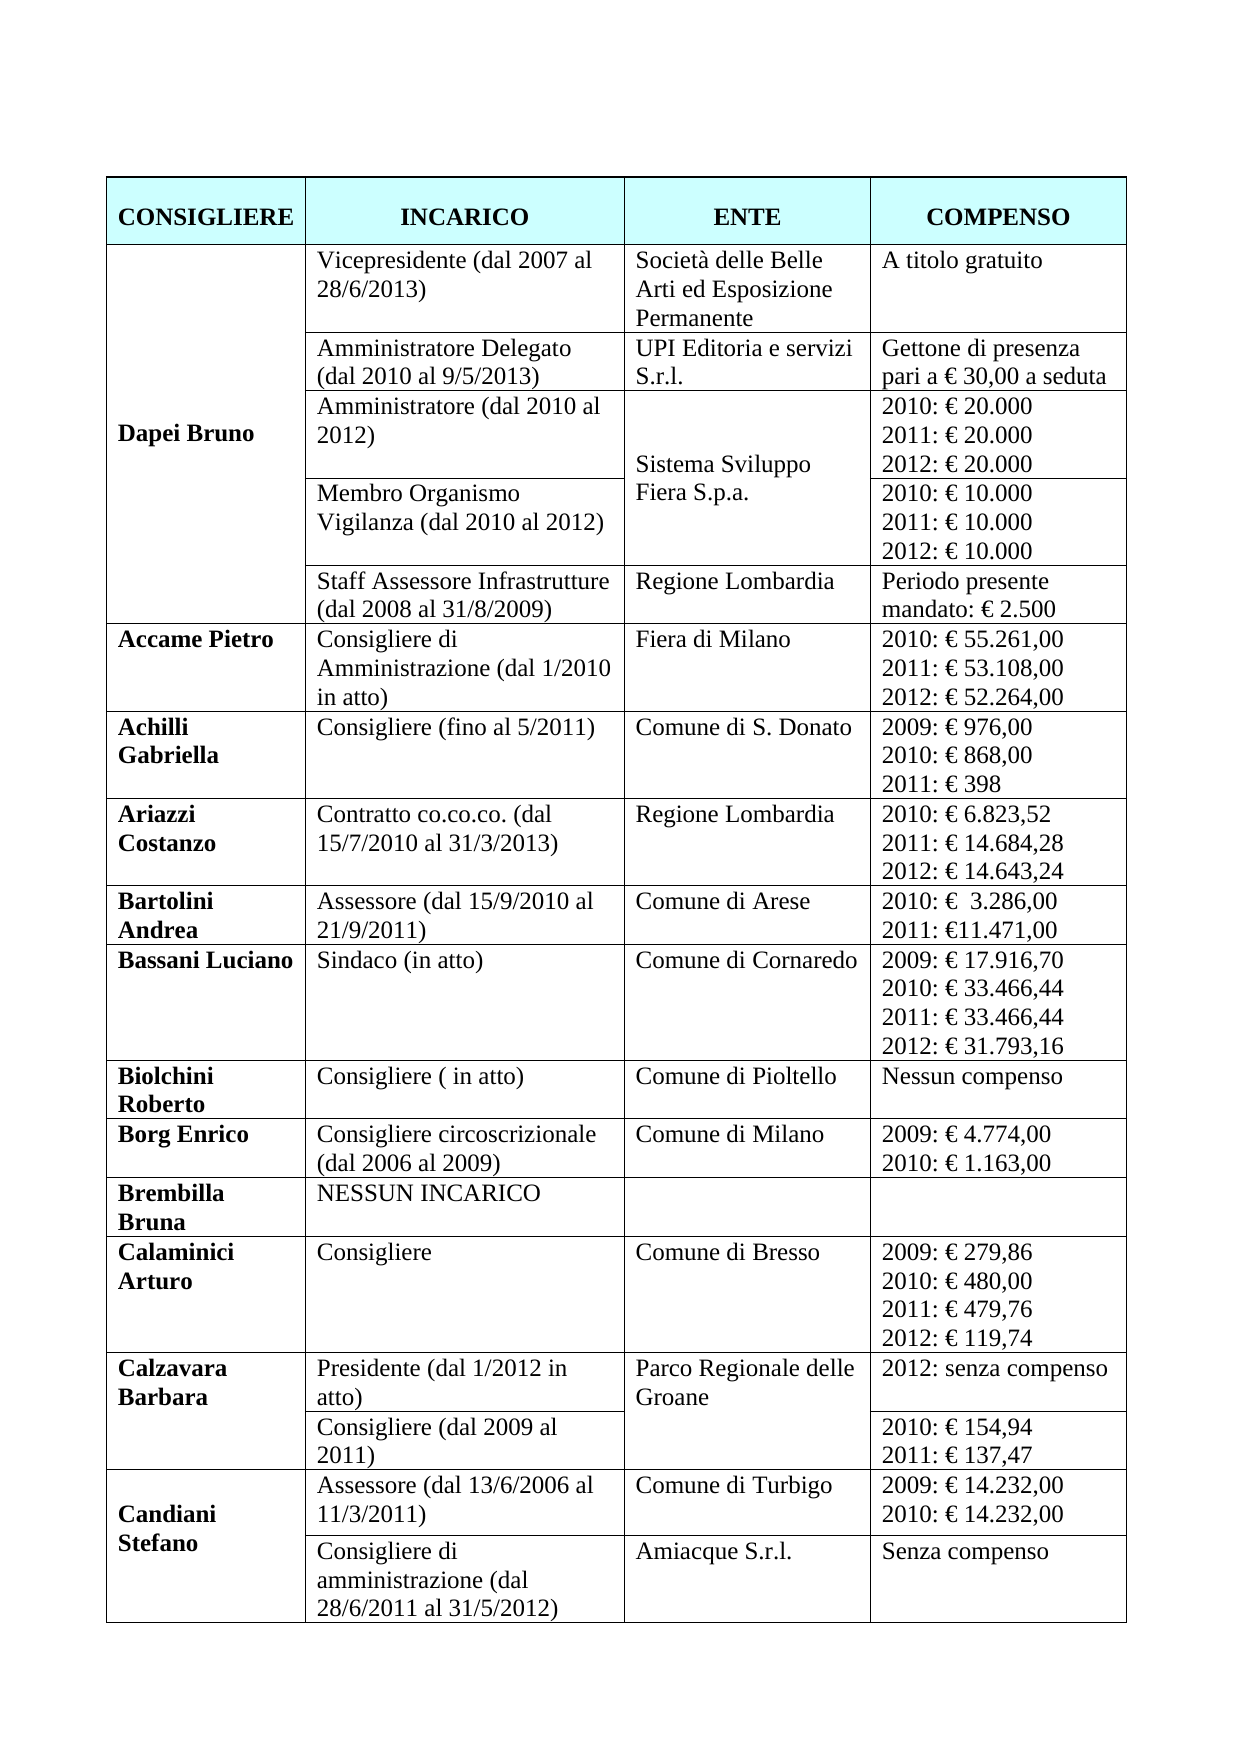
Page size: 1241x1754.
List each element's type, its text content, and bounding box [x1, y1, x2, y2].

table_header CONSIGLIERE [107, 178, 305, 244]
table_cell Comune di Bresso [625, 1237, 870, 1352]
table_cell Accame Pietro [107, 624, 305, 711]
table_cell Borg Enrico [107, 1119, 305, 1177]
table_cell Achilli Gabriella [107, 712, 305, 798]
table_header INCARICO [306, 178, 624, 244]
table_cell Membro Organismo Vigilanza (dal 2010 al 2012) [306, 479, 624, 565]
table_cell Società delle Belle Arti ed Esposizione Permanente [625, 245, 870, 332]
table_cell Nessun compenso [871, 1061, 1126, 1118]
table_cell Periodo presente mandato: € 2.500 [871, 566, 1126, 623]
table_cell Consigliere ( in atto) [306, 1061, 624, 1118]
table_cell 2010: € 55.261,00 2011: € 53.108,00 2012: € 52.264,00 [871, 624, 1126, 711]
table_cell 2009: € 976,00 2010: € 868,00 2011: € 398 [871, 712, 1126, 798]
table_cell Comune di Pioltello [625, 1061, 870, 1118]
table_cell [871, 1178, 1126, 1236]
table_cell Ariazzi Costanzo [107, 799, 305, 885]
table_cell 2010: € 10.000 2011: € 10.000 2012: € 10.000 [871, 479, 1126, 565]
table_cell Consigliere (fino al 5/2011) [306, 712, 624, 798]
table_cell 2010: € 3.286,00 2011: €11.471,00 [871, 886, 1126, 944]
table_cell Contratto co.co.co. (dal 15/7/2010 al 31/3/2013) [306, 799, 624, 885]
table_cell Comune di Turbigo [625, 1470, 870, 1535]
table_cell Bassani Luciano [107, 945, 305, 1060]
table_header COMPENSO [871, 178, 1126, 244]
table_cell [625, 1178, 870, 1236]
table_cell Staff Assessore Infrastrutture (dal 2008 al 31/8/2009) [306, 566, 624, 623]
table_cell UPI Editoria e servizi S.r.l. [625, 333, 870, 390]
table_cell Parco Regionale delle Groane [625, 1353, 870, 1469]
table_cell Regione Lombardia [625, 799, 870, 885]
table_cell Amministratore Delegato (dal 2010 al 9/5/2013) [306, 333, 624, 390]
table_cell Comune di Cornaredo [625, 945, 870, 1060]
table_cell Dapei Bruno [107, 245, 305, 623]
table_cell 2009: € 4.774,00 2010: € 1.163,00 [871, 1119, 1126, 1177]
table_cell Consigliere circoscrizionale (dal 2006 al 2009) [306, 1119, 624, 1177]
table_cell Consigliere [306, 1237, 624, 1352]
table_cell Vicepresidente (dal 2007 al 28/6/2013) [306, 245, 624, 332]
table_cell Fiera di Milano [625, 624, 870, 711]
table_cell Brembilla Bruna [107, 1178, 305, 1236]
table_cell Presidente (dal 1/2012 in atto) [306, 1353, 624, 1411]
table_cell Consigliere di Amministrazione (dal 1/2010 in atto) [306, 624, 624, 711]
table_cell Candiani Stefano [107, 1470, 305, 1622]
table_cell Sistema Sviluppo Fiera S.p.a. [625, 391, 870, 565]
table_cell 2012: senza compenso [871, 1353, 1126, 1411]
table_cell Consigliere di amministrazione (dal 28/6/2011 al 31/5/2012) [306, 1536, 624, 1622]
table_cell Gettone di presenza pari a € 30,00 a seduta [871, 333, 1126, 390]
table_cell Amiacque S.r.l. [625, 1536, 870, 1622]
table_cell Bartolini Andrea [107, 886, 305, 944]
table_cell NESSUN INCARICO [306, 1178, 624, 1236]
table_cell 2010: € 154,94 2011: € 137,47 [871, 1412, 1126, 1469]
table_cell 2010: € 20.000 2011: € 20.000 2012: € 20.000 [871, 391, 1126, 477]
table_cell Calaminici Arturo [107, 1237, 305, 1352]
table_header ENTE [625, 178, 870, 244]
table_cell Amministratore (dal 2010 al 2012) [306, 391, 624, 477]
table_cell Senza compenso [871, 1536, 1126, 1622]
table_cell 2009: € 279,86 2010: € 480,00 2011: € 479,76 2012: € 119,74 [871, 1237, 1126, 1352]
table_cell Comune di Arese [625, 886, 870, 944]
table_cell Assessore (dal 13/6/2006 al 11/3/2011) [306, 1470, 624, 1535]
table_cell Calzavara Barbara [107, 1353, 305, 1469]
table_cell Comune di Milano [625, 1119, 870, 1177]
table_cell Comune di S. Donato [625, 712, 870, 798]
table_cell Regione Lombardia [625, 566, 870, 623]
table_cell 2009: € 17.916,70 2010: € 33.466,44 2011: € 33.466,44 2012: € 31.793,16 [871, 945, 1126, 1060]
table_cell Sindaco (in atto) [306, 945, 624, 1060]
table_cell 2009: € 14.232,00 2010: € 14.232,00 [871, 1470, 1126, 1535]
table_cell A titolo gratuito [871, 245, 1126, 332]
table_cell Assessore (dal 15/9/2010 al 21/9/2011) [306, 886, 624, 944]
table_cell Consigliere (dal 2009 al 2011) [306, 1412, 624, 1469]
table_cell 2010: € 6.823,52 2011: € 14.684,28 2012: € 14.643,24 [871, 799, 1126, 885]
table_cell Biolchini Roberto [107, 1061, 305, 1118]
